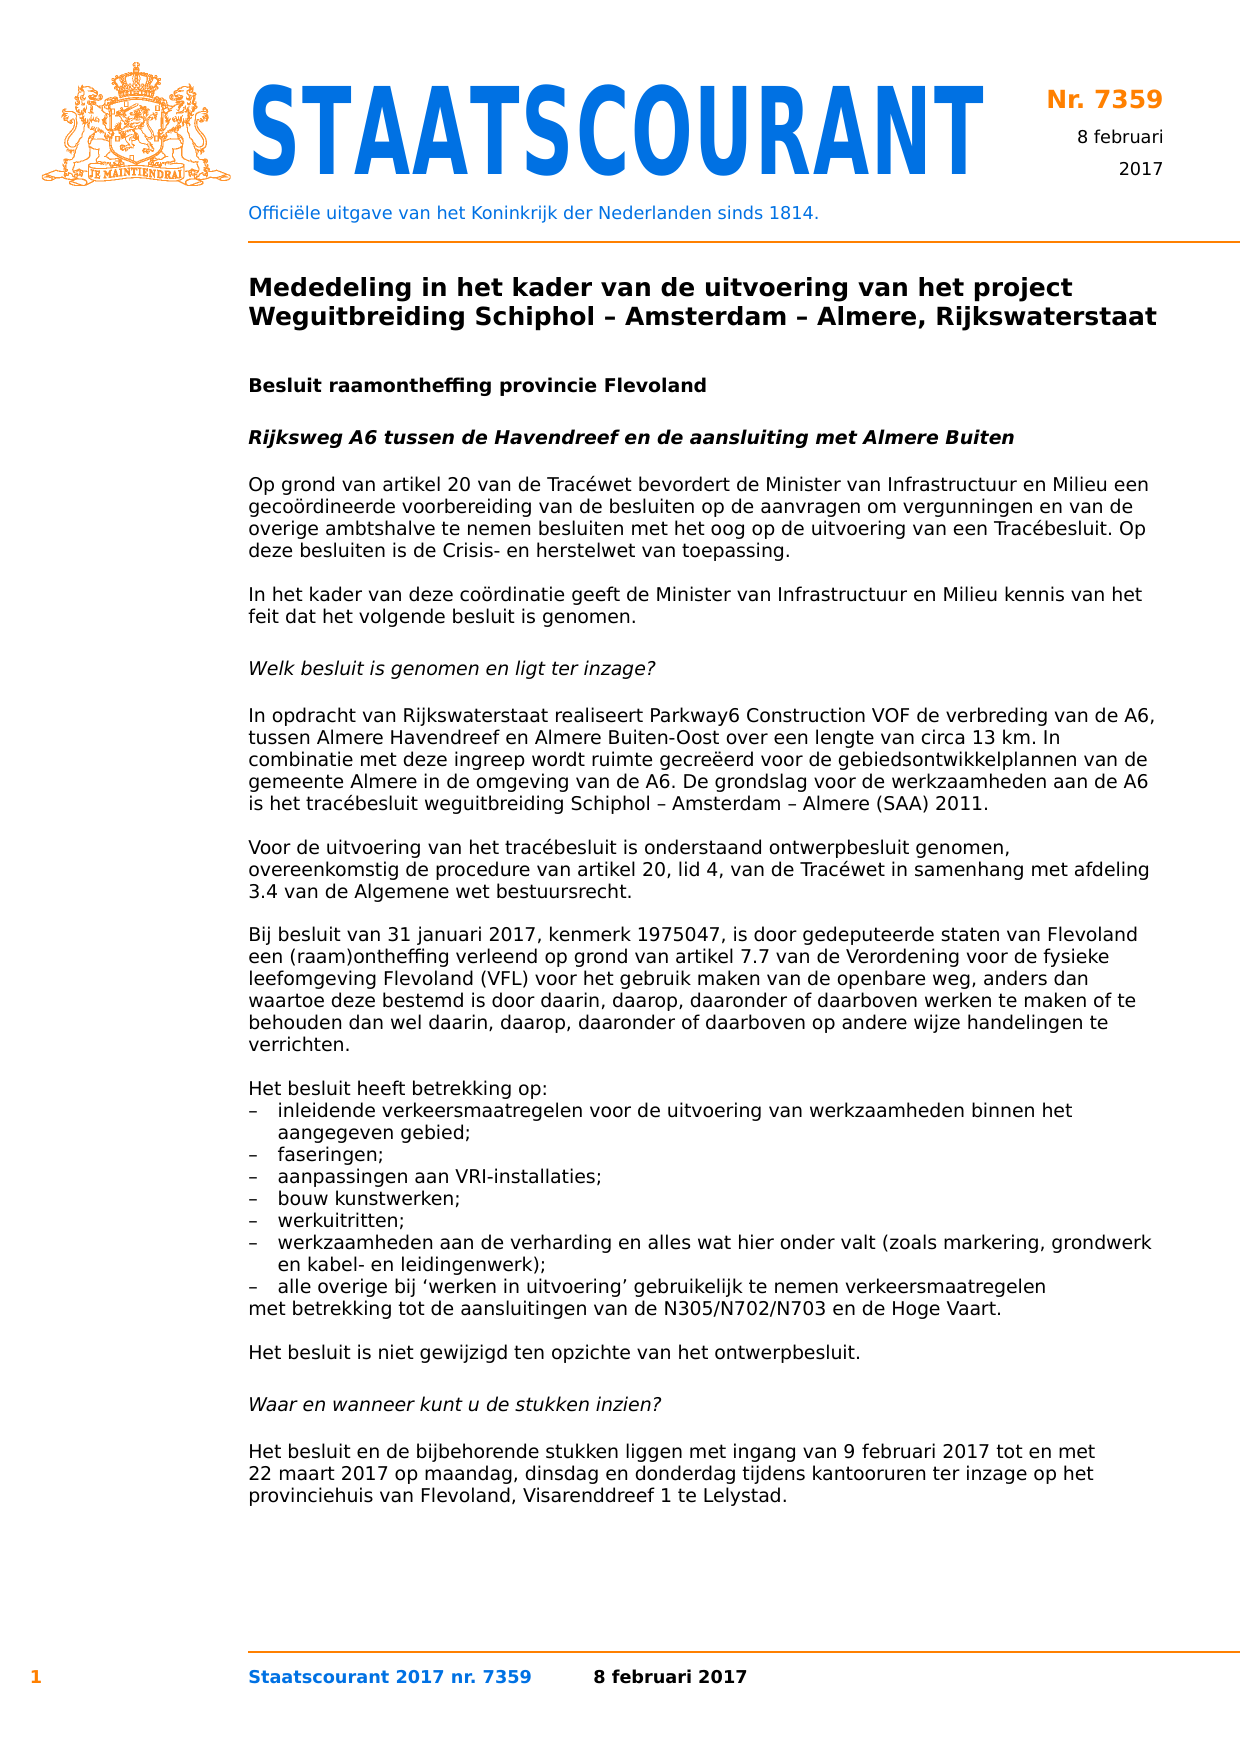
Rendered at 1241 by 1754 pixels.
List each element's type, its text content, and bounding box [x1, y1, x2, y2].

text – alle overige bij ‘werken in uitvoering’ gebruikelijk te nemen verkeersmaatregelen [248, 1276, 1163, 1298]
table_header [25, 62, 248, 241]
text met betrekking tot de aansluitingen van de N305/N702/N703 en de Hoge Vaart. [248, 1298, 1163, 1320]
text Het besluit heeft betrekking op: [248, 1078, 1163, 1100]
subtitle Mededeling in het kader van de uitvoering van het project Weguitbreiding Schiphol – Amsterdam – Almere, Rijkswaterstaat [248, 273, 1163, 331]
table_header STAATSCOURANT [248, 62, 998, 203]
text In het kader van deze coördinatie geeft de Minister van Infrastructuur en Milieu kennis van het feit dat het volgende besluit is genomen. [248, 584, 1163, 628]
text – aanpassingen aan VRI-installaties; [248, 1166, 1163, 1188]
text In opdracht van Rijkswaterstaat realiseert Parkway6 Construction VOF de verbreding van de A6, tussen Almere Havendreef en Almere Buiten-Oost over een lengte van circa 13 km. In combinatie met deze ingreep wordt ruimte gecreëerd voor de gebiedsontwikkelplannen van de gemeente Almere in de omgeving van de A6. De grondslag voor de werkzaamheden aan de A6 is het tracébesluit weguitbreiding Schiphol – Amsterdam – Almere (SAA) 2011. [248, 705, 1163, 815]
table_header Nr. 7359 [998, 62, 1240, 121]
text – werkuitritten; [248, 1210, 1163, 1232]
text Voor de uitvoering van het tracébesluit is onderstaand ontwerpbesluit genomen, overeenkomstig de procedure van artikel 20, lid 4, van de Tracéwet in samenhang met afdeling 3.4 van de Algemene wet bestuursrecht. [248, 837, 1163, 902]
subtitle Besluit raamontheffing provincie Flevoland [248, 375, 1163, 397]
subtitle Welk besluit is genomen en ligt ter inzage? [248, 658, 1163, 680]
table_cell Officiële uitgave van het Koninkrijk der Nederlanden sinds 1814. [248, 203, 1240, 241]
subtitle Waar en wanneer kunt u de stukken inzien? [248, 1394, 1163, 1416]
text Op grond van artikel 20 van de Tracéwet bevordert de Minister van Infrastructuur en Milieu een gecoördineerde voorbereiding van de besluiten op de aanvragen om vergunningen en van de overige ambtshalve te nemen besluiten met het oog op de uitvoering van een Tracébesluit. Op deze besluiten is de Crisis- en herstelwet van toepassing. [248, 474, 1163, 562]
text Het besluit en de bijbehorende stukken liggen met ingang van 9 februari 2017 tot en met 22 maart 2017 op maandag, dinsdag en donderdag tijdens kantooruren ter inzage op het provinciehuis van Flevoland, Visarenddreef 1 te Lelystad. [248, 1441, 1163, 1507]
text – werkzaamheden aan de verharding en alles wat hier onder valt (zoals markering, grondwerk en kabel- en leidingenwerk); [248, 1232, 1163, 1276]
table_cell 2017 [998, 153, 1240, 203]
subtitle Rijksweg A6 tussen de Havendreef en de aansluiting met Almere Buiten [248, 427, 1163, 449]
picture [41, 62, 231, 186]
text – bouw kunstwerken; [248, 1188, 1163, 1210]
text Het besluit is niet gewijzigd ten opzichte van het ontwerpbesluit. [248, 1342, 1163, 1364]
table_cell 8 februari [998, 121, 1240, 153]
text – inleidende verkeersmaatregelen voor de uitvoering van werkzaamheden binnen het aangegeven gebied; [248, 1100, 1163, 1144]
text – faseringen; [248, 1144, 1163, 1166]
text Bij besluit van 31 januari 2017, kenmerk 1975047, is door gedeputeerde staten van Flevoland een (raam)ontheffing verleend op grond van artikel 7.7 van de Verordening voor de fysieke leefomgeving Flevoland (VFL) voor het gebruik maken van de openbare weg, anders dan waartoe deze bestemd is door daarin, daarop, daaronder of daarboven werken te maken of te behouden dan wel daarin, daarop, daaronder of daarboven op andere wijze handelingen te verrichten. [248, 924, 1163, 1056]
